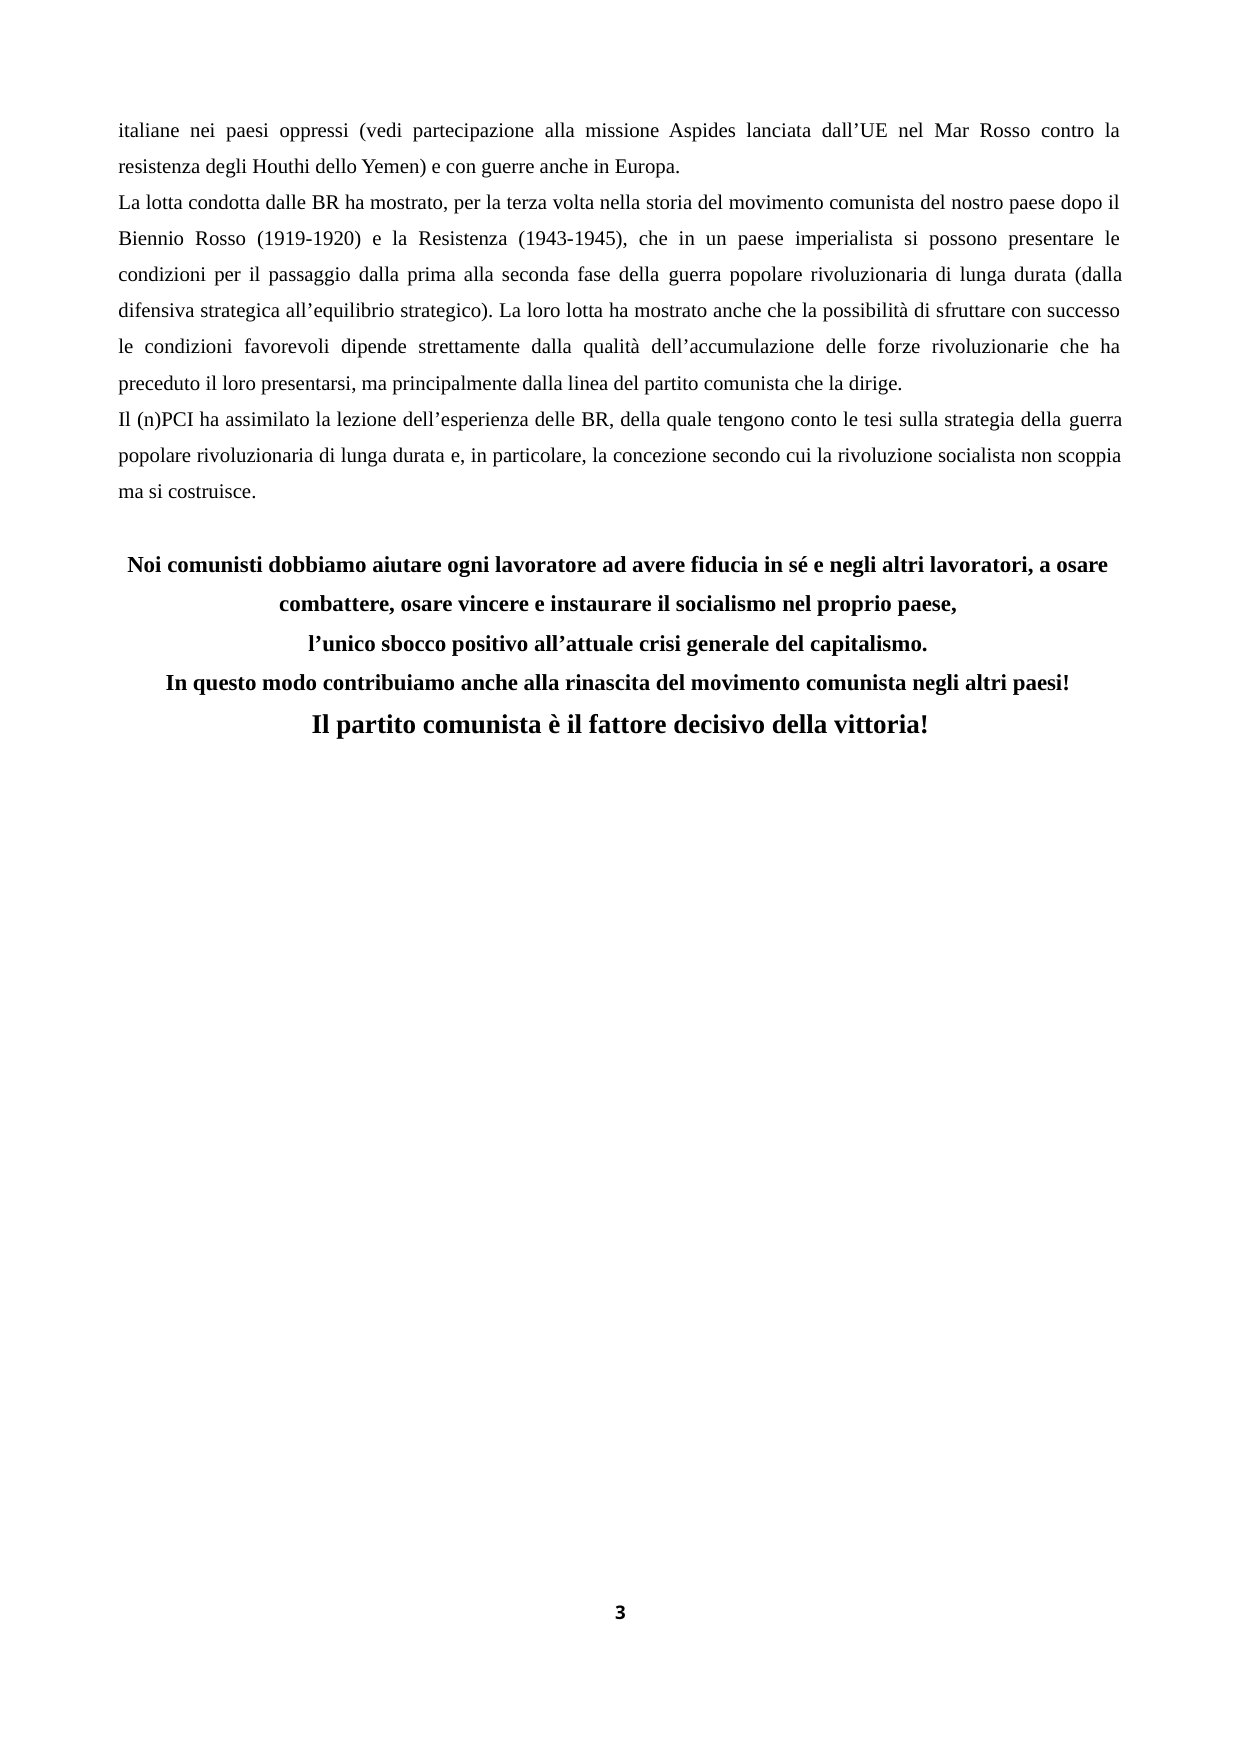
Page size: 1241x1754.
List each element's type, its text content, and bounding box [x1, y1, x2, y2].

text Noi comunisti dobbiamo aiutare ogni lavoratore ad avere fiducia in sé e negli altri lavoratori, a osare combattere, osare vincere e instaurare il socialismo nel proprio paese, [118, 551, 1118, 616]
text l’unico sbocco positivo all’attuale crisi generale del capitalismo. [118, 629, 1118, 656]
text italiane nei paesi oppressi (vedi partecipazione alla missione Aspides lanciata dall’UE nel Mar Rosso contro la resistenza degli Houthi dello Yemen) e con guerre anche in Europa. [118, 118, 1122, 178]
text La lotta condotta dalle BR ha mostrato, per la terza volta nella storia del movimento comunista del nostro paese dopo il Biennio Rosso (1919-1920) e la Resistenza (1943-1945), che in un paese imperialista si possono presentare le condizioni per il passaggio dalla prima alla seconda fase della guerra popolare rivoluzionaria di lunga durata (dalla difensiva strategica all’equilibrio strategico). La loro lotta ha mostrato anche che la possibilità di sfruttare con successo le condizioni favorevoli dipende strettamente dalla qualità dell’accumulazione delle forze rivoluzionarie che ha preceduto il loro presentarsi, ma principalmente dalla linea del partito comunista che la dirige. [118, 190, 1122, 394]
text Il (n)PCI ha assimilato la lezione dell’esperienza delle BR, della quale tengono conto le tesi sulla strategia della guerra popolare rivoluzionaria di lunga durata e, in particolare, la concezione secondo cui la rivoluzione socialista non scoppia ma si costruisce. [118, 406, 1122, 503]
text In questo modo contribuiamo anche alla rinascita del movimento comunista negli altri paesi! [118, 669, 1118, 695]
text Il partito comunista è il fattore decisivo della vittoria! [118, 708, 1122, 740]
